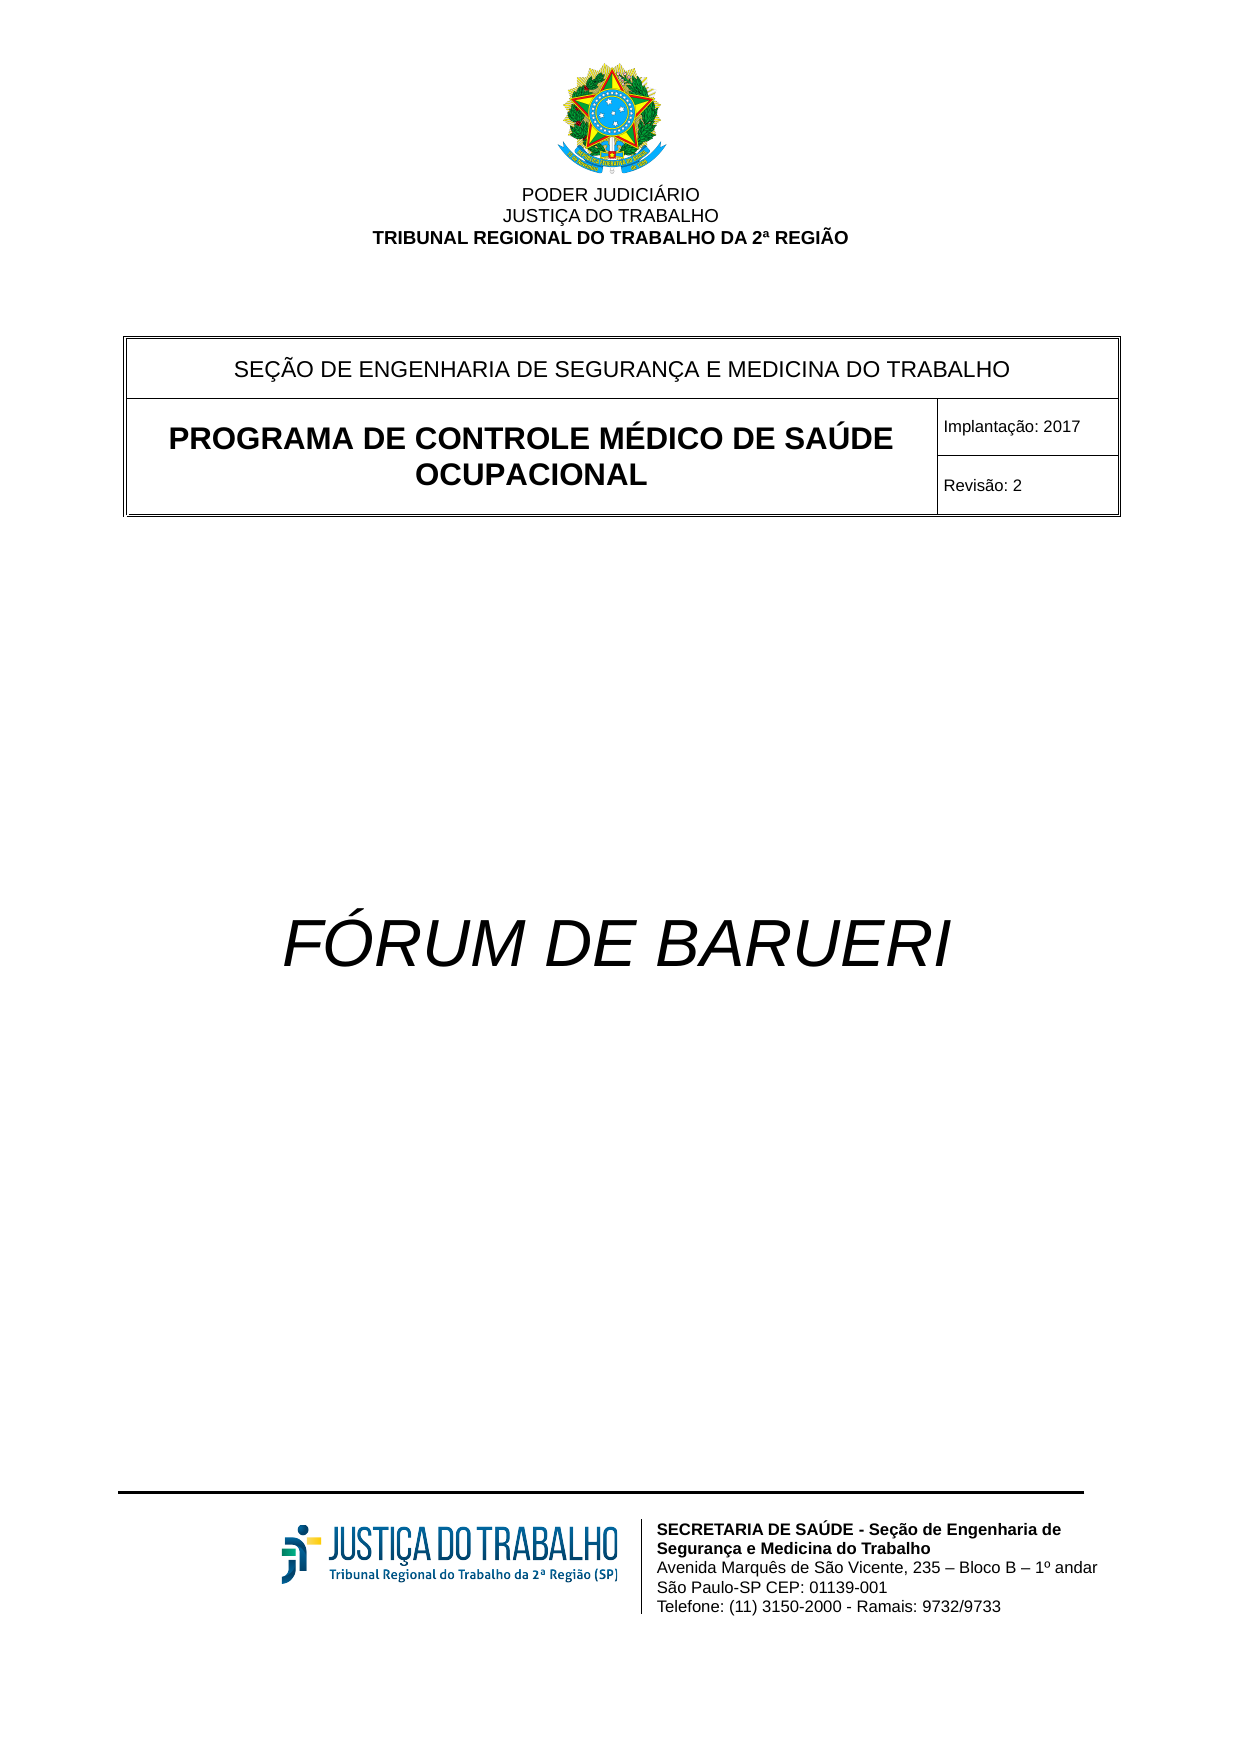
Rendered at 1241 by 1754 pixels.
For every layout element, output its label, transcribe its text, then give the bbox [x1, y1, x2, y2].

table_cell Implantação: 2017 [938, 399, 1118, 455]
picture [281, 1525, 618, 1584]
text FÓRUM DE BARUERI [118, 904, 1122, 981]
table_header SEÇÃO de Engenharia de Segurança e Medicina do Trabalho [127, 339, 1118, 398]
table_cell Revisão: 2 [938, 456, 1118, 513]
table_cell PROGRAMA DE CONTROLE MÉDICO DE SAÚDE OCUPACIONAL [127, 399, 937, 513]
